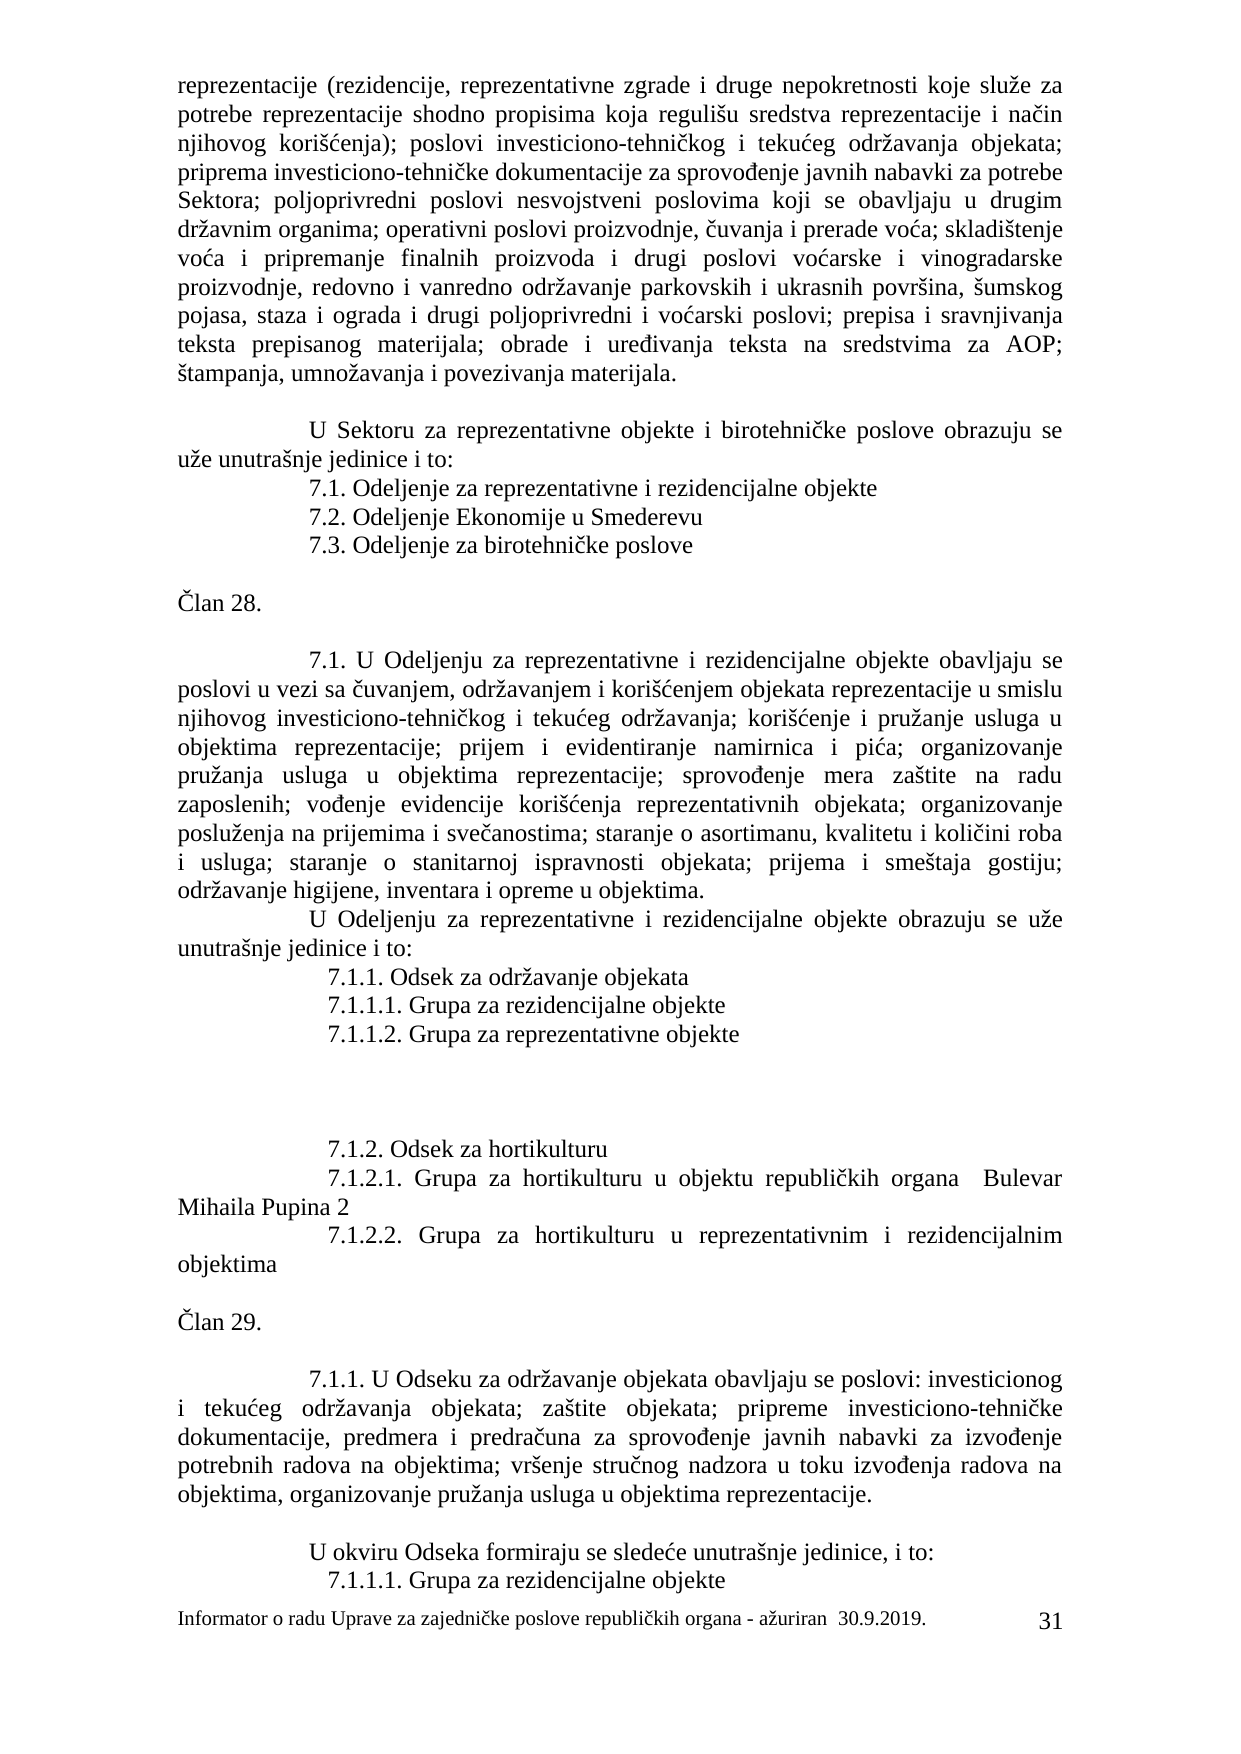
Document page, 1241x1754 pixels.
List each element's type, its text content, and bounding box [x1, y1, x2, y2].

text 7.1.2.1. Grupa za hortikulturu u objektu republičkih organa Bulevar Mihaila Pupina 2 [177, 1163, 1063, 1220]
text 7.1.2.2. Grupa za hortikulturu u reprezentativnim i rezidencijalnim objektima [177, 1220, 1063, 1278]
text 7.1.1.2. Grupa za reprezentativne objekte [177, 1019, 1063, 1048]
text Član 29. [177, 1307, 1063, 1335]
text 7.1.1. U Odseku za održavanje objekata obavljaju se poslovi: investicionog i tekućeg održavanja objekata; zaštite objekata; pripreme investiciono-tehničke dokumentacije, predmera i predračuna za sprovođenje javnih nabavki za izvođenje potrebnih radova na objektima; vršenje stručnog nadzora u toku izvođenja radova na objektima, organizovanje pružanja usluga u objektima reprezentacije. [177, 1364, 1063, 1508]
text 7.1.1. Odsek za održavanje objekata [177, 962, 1063, 990]
text 7.1.1.1. Grupa za rezidencijalne objekte [177, 1565, 1063, 1594]
text Član 28. [177, 588, 1063, 617]
text reprezentacije (rezidencije, reprezentativne zgrade i druge nepokretnosti koje služe za potrebe reprezentacije shodno propisima koja regulišu sredstva reprezentacije i način njihovog korišćenja); poslovi investiciono-tehničkog i tekućeg održavanja objekata; priprema investiciono-tehničke dokumentacije za sprovođenje javnih nabavki za potrebe Sektora; poljoprivredni poslovi nesvojstveni poslovima koji se obavljaju u drugim državnim organima; operativni poslovi proizvodnje, čuvanja i prerade voća; skladištenje voća i pripremanje finalnih proizvoda i drugi poslovi voćarske i vinogradarske proizvodnje, redovno i vanredno održavanje parkovskih i ukrasnih površina, šumskog pojasa, staza i ograda i drugi poljoprivredni i voćarski poslovi; prepisa i sravnjivanja teksta prepisanog materijala; obrade i uređivanja teksta na sredstvima za AOP; štampanja, umnožavanja i povezivanja materijala. [177, 70, 1063, 387]
text 7.1. U Odeljenju za reprezentativne i rezidencijalne objekte obavljaju se poslovi u vezi sa čuvanjem, održavanjem i korišćenjem objekata reprezentacije u smislu njihovog investiciono-tehničkog i tekućeg održavanja; korišćenje i pružanje usluga u objektima reprezentacije; prijem i evidentiranje namirnica i pića; organizovanje pružanja usluga u objektima reprezentacije; sprovođenje mera zaštite na radu zaposlenih; vođenje evidencije korišćenja reprezentativnih objekata; organizovanje posluženja na prijemima i svečanostima; staranje o asortimanu, kvalitetu i količini roba i usluga; staranje o stanitarnoj ispravnosti objekata; prijema i smeštaja gostiju; održavanje higijene, inventara i opreme u objektima. [177, 645, 1063, 904]
text 7.1.2. Odsek za hortikulturu [177, 1134, 1063, 1163]
text U Odeljenju za reprezentativne i rezidencijalne objekte obrazuju se uže unutrašnje jedinice i to: [177, 904, 1063, 962]
text U okviru Odseka formiraju se sledeće unutrašnje jedinice, i to: [177, 1537, 1063, 1565]
text 7.3. Odeljenje za birotehničke poslove [177, 530, 1063, 559]
text 7.2. Odeljenje Ekonomije u Smederevu [177, 502, 1063, 530]
text U Sektoru za reprezentativne objekte i birotehničke poslove obrazuju se uže unutrašnje jedinice i to: [177, 415, 1063, 473]
text 7.1.1.1. Grupa za rezidencijalne objekte [177, 990, 1063, 1019]
text 7.1. Odeljenje za reprezentativne i rezidencijalne objekte [177, 473, 1063, 502]
